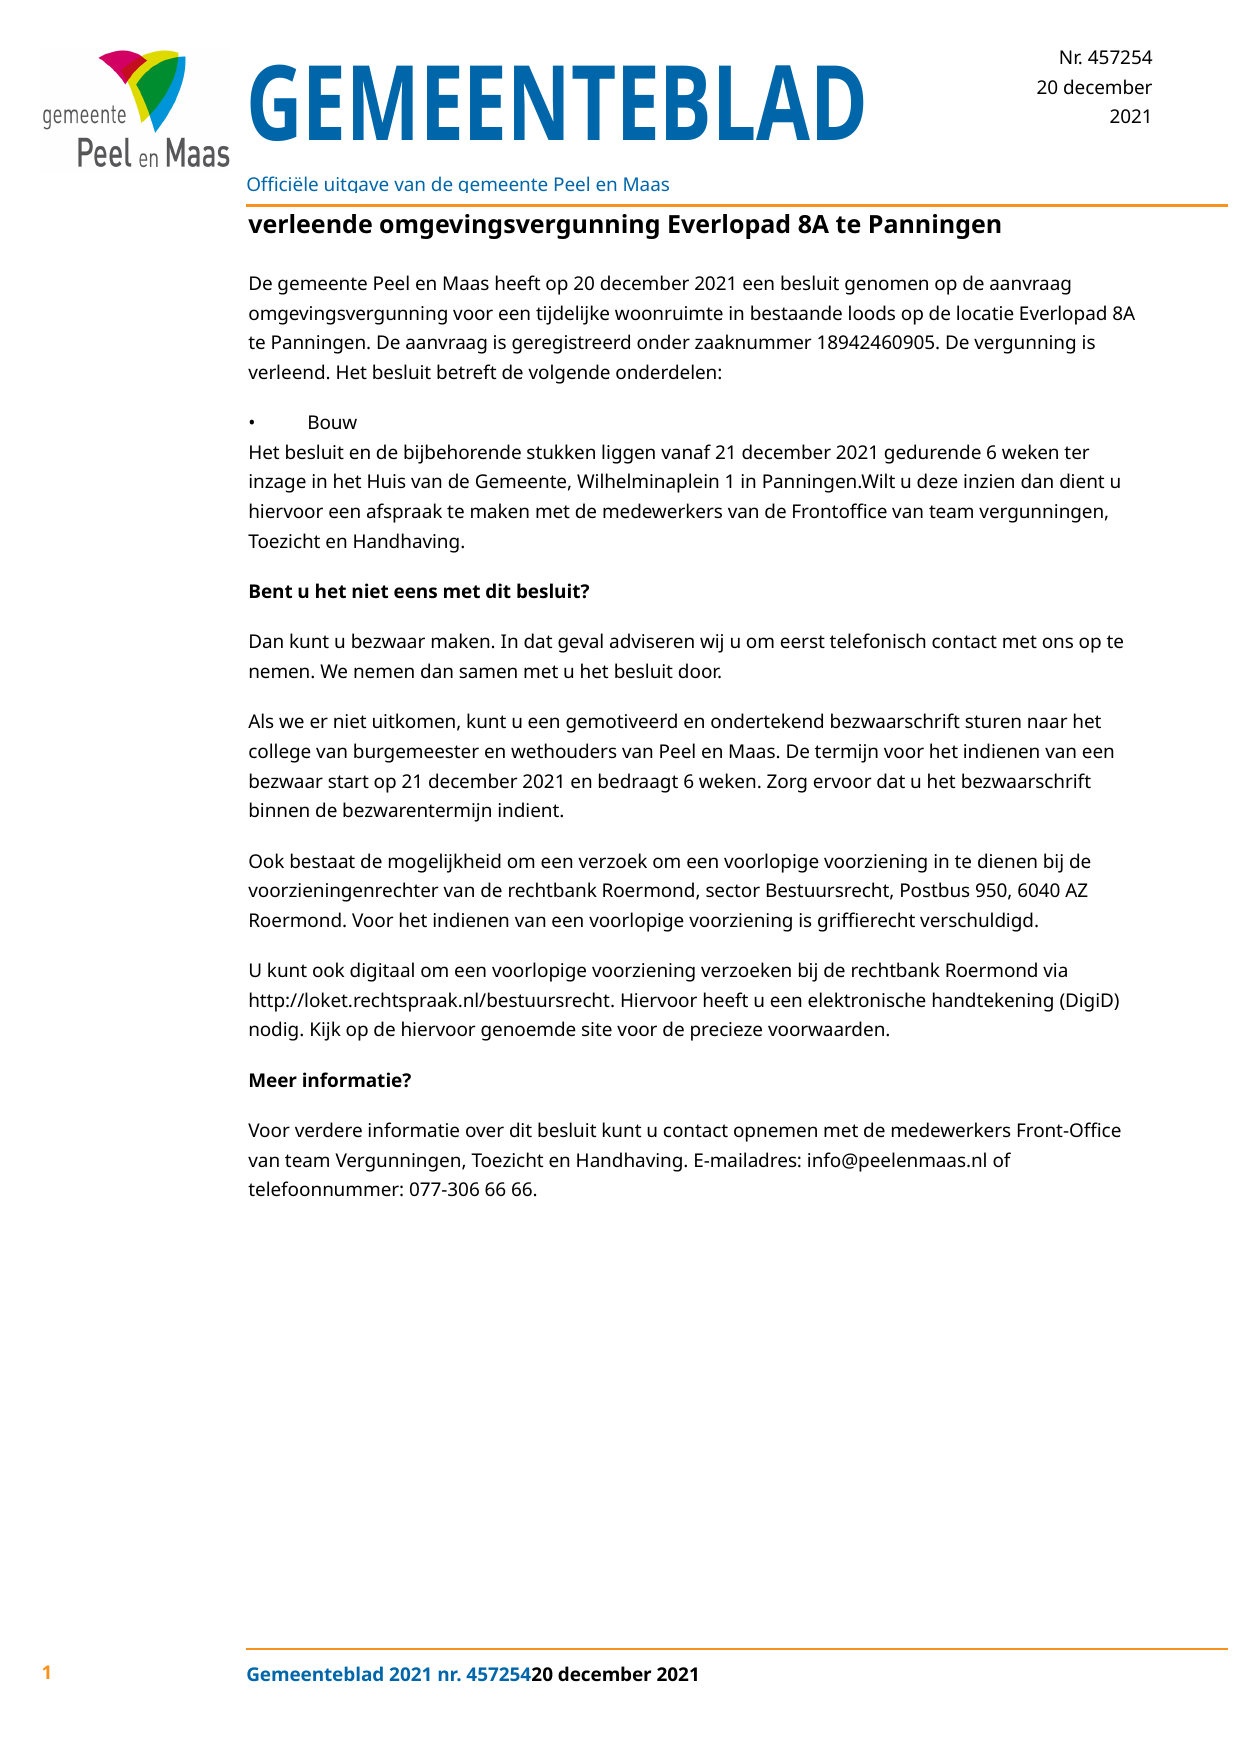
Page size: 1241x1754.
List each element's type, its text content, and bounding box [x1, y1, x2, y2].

text U kunt ook digitaal om een voorlopige voorziening verzoeken bij de rechtbank Roermond via http://loket.rechtspraak.nl/bestuursrecht. Hiervoor heeft u een elektronische handtekening (DigiD) nodig. Kijk op de hiervoor genoemde site voor de precieze voorwaarden. [248, 957, 1152, 1042]
text Het besluit en de bijbehorende stukken liggen vanaf 21 december 2021 gedurende 6 weken ter inzage in het Huis van de Gemeente, Wilhelminaplein 1 in Panningen.Wilt u deze inzien dan dient u hiervoor een afspraak te maken met de medewerkers van de Frontoffice van team vergunningen, Toezicht en Handhaving. [248, 439, 1152, 553]
text Bent u het niet eens met dit besluit? [248, 578, 1152, 604]
text Ook bestaat de mogelijkheid om een verzoek om een voorlopige voorziening in te dienen bij de voorzieningenrechter van de rechtbank Roermond, sector Bestuursrecht, Postbus 950, 6040 AZ Roermond. Voor het indienen van een voorlopige voorziening is griffierecht verschuldigd. [248, 848, 1152, 933]
text Meer informatie? [248, 1067, 1152, 1093]
text verleende omgevingsvergunning Everlopad 8A te Panningen [248, 207, 1152, 241]
text Als we er niet uitkomen, kunt u een gemotiveerd en ondertekend bezwaarschrift sturen naar het college van burgemeester en wethouders van Peel en Maas. De termijn voor het indienen van een bezwaar start op 21 december 2021 en bedraagt 6 weken. Zorg ervoor dat u het bezwaarschrift binnen de bezwarentermijn indient. [248, 709, 1152, 823]
list Bouw [248, 409, 1152, 435]
picture [41, 47, 231, 172]
text De gemeente Peel en Maas heeft op 20 december 2021 een besluit genomen op de aanvraag omgevingsvergunning voor een tijdelijke woonruimte in bestaande loods op de locatie Everlopad 8A te Panningen. De aanvraag is geregistreerd onder zaaknummer 18942460905. De vergunning is verleend. Het besluit betreft de volgende onderdelen: [248, 270, 1152, 385]
text Dan kunt u bezwaar maken. In dat geval adviseren wij u om eerst telefonisch contact met ons op te nemen. We nemen dan samen met u het besluit door. [248, 629, 1152, 684]
text Voor verdere informatie over dit besluit kunt u contact opnemen met de medewerkers Front-Office van team Vergunningen, Toezicht en Handhaving. E-mailadres: info@peelenmaas.nl of telefoonnummer: 077-306 66 66. [248, 1117, 1152, 1202]
